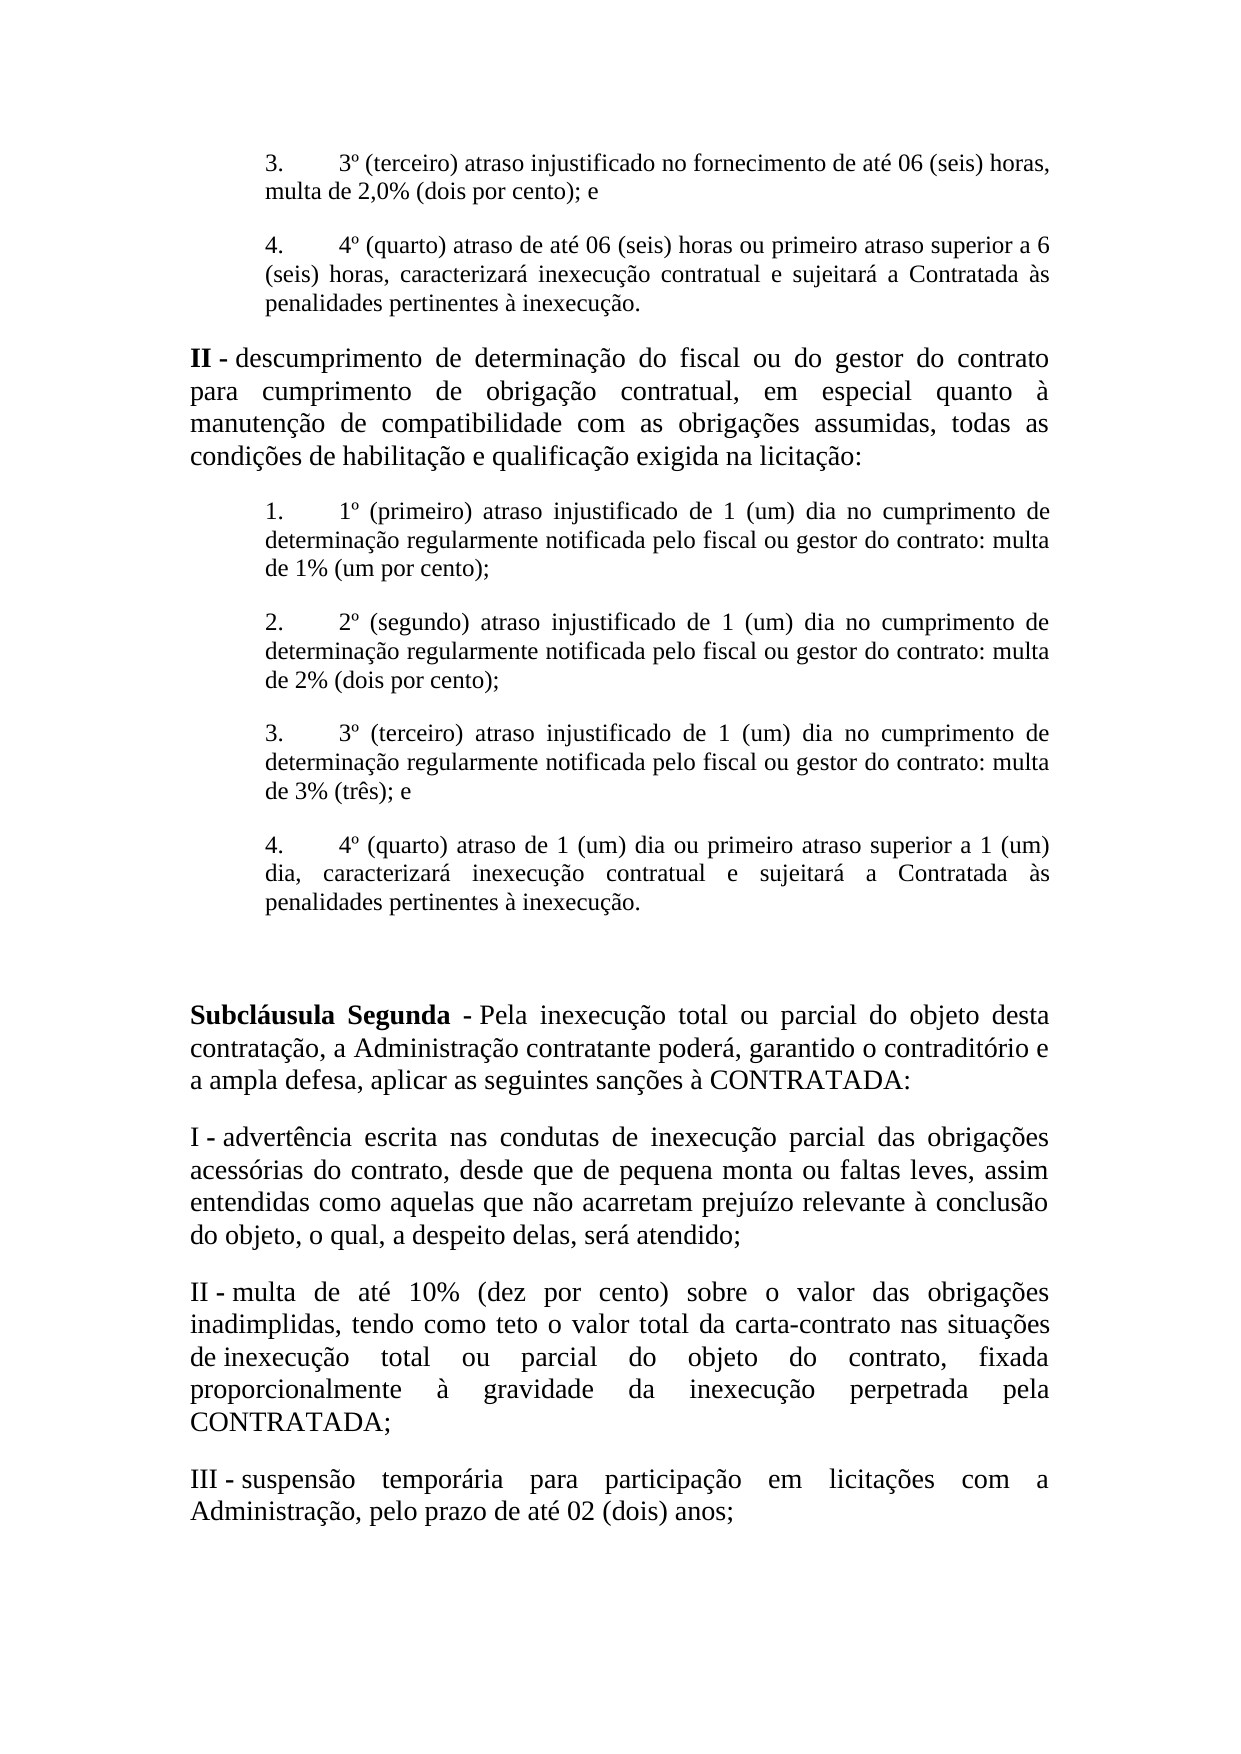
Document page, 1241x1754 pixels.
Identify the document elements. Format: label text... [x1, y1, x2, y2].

list 3º (terceiro) atraso injustificado no fornecimento de até 06 (seis) horas, multa de 2,0% (dois por cento); e [265, 148, 1051, 205]
text III - suspensão temporária para participação em licitações com a Administração, pelo prazo de até 02 (dois) anos; [190, 1462, 1051, 1527]
list 3º (terceiro) atraso injustificado de 1 (um) dia no cumprimento de determinação regularmente notificada pelo fiscal ou gestor do contrato: multa de 3% (três); e [265, 718, 1051, 805]
list 4º (quarto) atraso de 1 (um) dia ou primeiro atraso superior a 1 (um) dia, caracterizará inexecução contratual e sujeitará a Contratada às penalidades pertinentes à inexecução. [265, 830, 1051, 916]
list 4º (quarto) atraso de até 06 (seis) horas ou primeiro atraso superior a 6 (seis) horas, caracterizará inexecução contratual e sujeitará a Contratada às penalidades pertinentes à inexecução. [265, 230, 1051, 316]
text Subcláusula Segunda - Pela inexecução total ou parcial do objeto desta contratação, a Administração contratante poderá, garantido o contraditório e a ampla defesa, aplicar as seguintes sanções à CONTRATADA: [190, 998, 1051, 1096]
text I - advertência escrita nas condutas de inexecução parcial das obrigações acessórias do contrato, desde que de pequena monta ou faltas leves, assim entendidas como aquelas que não acarretam prejuízo relevante à conclusão do objeto, o qual, a despeito delas, será atendido; [190, 1121, 1051, 1250]
list 2º (segundo) atraso injustificado de 1 (um) dia no cumprimento de determinação regularmente notificada pelo fiscal ou gestor do contrato: multa de 2% (dois por cento); [265, 607, 1051, 693]
text II - multa de até 10% (dez por cento) sobre o valor das obrigações inadimplidas, tendo como teto o valor total da carta-contrato nas situações de inexecução total ou parcial do objeto do contrato, fixada proporcionalmente à gravidade da inexecução perpetrada pela CONTRATADA; [190, 1275, 1051, 1437]
list 1º (primeiro) atraso injustificado de 1 (um) dia no cumprimento de determinação regularmente notificada pelo fiscal ou gestor do contrato: multa de 1% (um por cento); [265, 496, 1051, 582]
text II - descumprimento de determinação do fiscal ou do gestor do contrato para cumprimento de obrigação contratual, em especial quanto à manutenção de compatibilidade com as obrigações assumidas, todas as condições de habilitação e qualificação exigida na licitação: [190, 341, 1051, 471]
